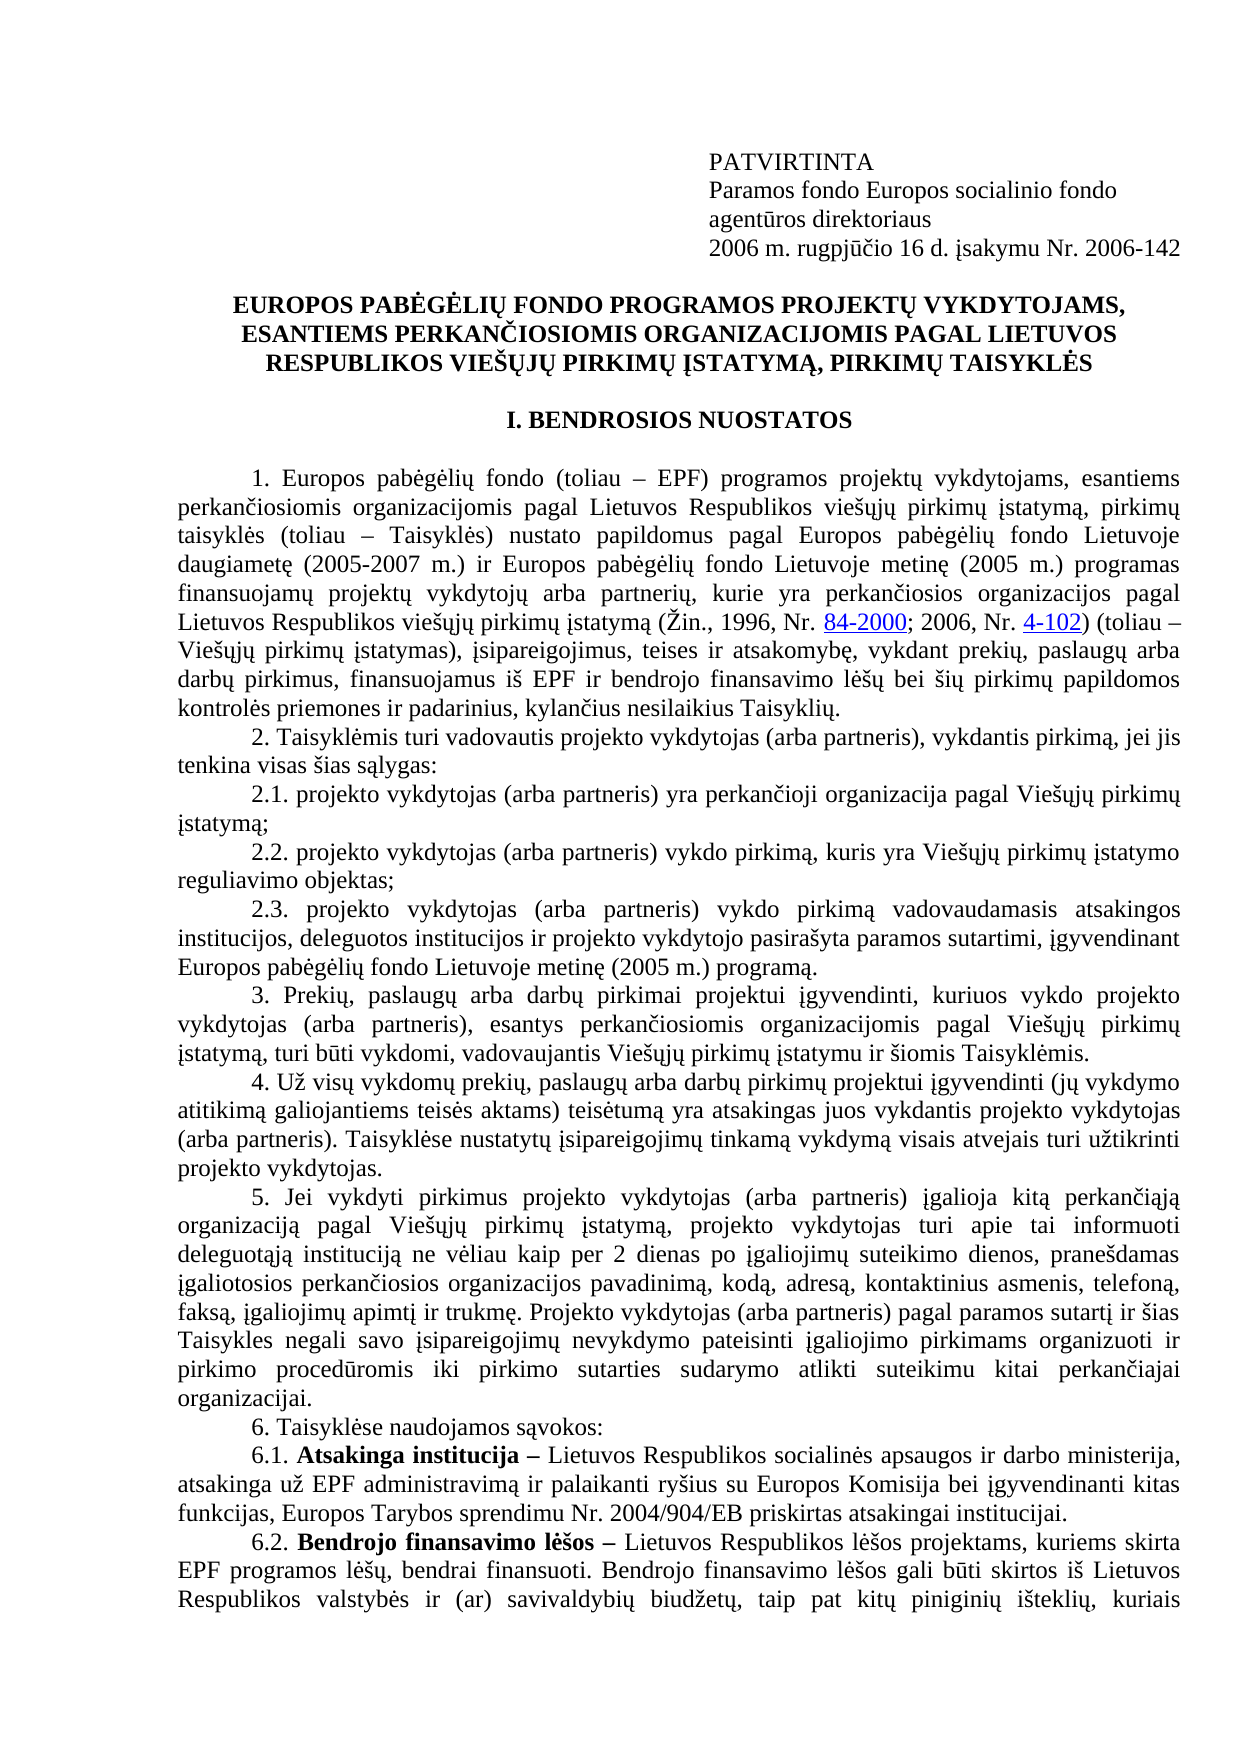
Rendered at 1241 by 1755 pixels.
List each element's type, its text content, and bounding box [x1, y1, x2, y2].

text EUROPOS PABĖGĖLIŲ FONDO PROGRAMOS PROJEKTŲ VYKDYTOJAMS, ESANTIEMS PERKANČIOSIOMIS ORGANIZACIJOMIS PAGAL LIETUVOS RESPUBLIKOS VIEŠŲJŲ PIRKIMŲ ĮSTATYMĄ, PIRKIMŲ TAISYKLĖS [177, 291, 1181, 377]
text 6.1. Atsakinga institucija – Lietuvos Respublikos socialinės apsaugos ir darbo ministerija, atsakinga už EPF administravimą ir palaikanti ryšius su Europos Komisija bei įgyvendinanti kitas funkcijas, Europos Tarybos sprendimu Nr. 2004/904/EB priskirtas atsakingai institucijai. [177, 1441, 1181, 1527]
text 2. Taisyklėmis turi vadovautis projekto vykdytojas (arba partneris), vykdantis pirkimą, jei jis tenkina visas šias sąlygas: [177, 722, 1181, 779]
text 2.3. projekto vykdytojas (arba partneris) vykdo pirkimą vadovaudamasis atsakingos institucijos, deleguotos institucijos ir projekto vykdytojo pasirašyta paramos sutartimi, įgyvendinant Europos pabėgėlių fondo Lietuvoje metinę (2005 m.) programą. [177, 894, 1181, 981]
text 4. Už visų vykdomų prekių, paslaugų arba darbų pirkimų projektui įgyvendinti (jų vykdymo atitikimą galiojantiems teisės aktams) teisėtumą yra atsakingas juos vykdantis projekto vykdytojas (arba partneris). Taisyklėse nustatytų įsipareigojimų tinkamą vykdymą visais atvejais turi užtikrinti projekto vykdytojas. [177, 1067, 1181, 1182]
text 2.2. projekto vykdytojas (arba partneris) vykdo pirkimą, kuris yra Viešųjų pirkimų įstatymo reguliavimo objektas; [177, 837, 1181, 894]
text Paramos fondo Europos socialinio fondo [177, 176, 1181, 204]
text 1. Europos pabėgėlių fondo (toliau – EPF) programos projektų vykdytojams, esantiems perkančiosiomis organizacijomis pagal Lietuvos Respublikos viešųjų pirkimų įstatymą, pirkimų taisyklės (toliau – Taisyklės) nustato papildomus pagal Europos pabėgėlių fondo Lietuvoje daugiametę (2005-2007 m.) ir Europos pabėgėlių fondo Lietuvoje metinę (2005 m.) programas finansuojamų projektų vykdytojų arba partnerių, kurie yra perkančiosios organizacijos pagal Lietuvos Respublikos viešųjų pirkimų įstatymą (Žin., 1996, Nr. 84-2000; 2006, Nr. 4-102) (toliau – Viešųjų pirkimų įstatymas), įsipareigojimus, teises ir atsakomybę, vykdant prekių, paslaugų arba darbų pirkimus, finansuojamus iš EPF ir bendrojo finansavimo lėšų bei šių pirkimų papildomos kontrolės priemones ir padarinius, kylančius nesilaikius Taisyklių. [177, 463, 1181, 722]
text 6. Taisyklėse naudojamos sąvokos: [177, 1412, 1181, 1441]
text 6.2. Bendrojo finansavimo lėšos – Lietuvos Respublikos lėšos projektams, kuriems skirta EPF programos lėšų, bendrai finansuoti. Bendrojo finansavimo lėšos gali būti skirtos iš Lietuvos Respublikos valstybės ir (ar) savivaldybių biudžetų, taip pat kitų piniginių išteklių, kuriais [177, 1527, 1181, 1613]
text 2006 m. rugpjūčio 16 d. įsakymu Nr. 2006-142 [177, 233, 1181, 262]
text agentūros direktoriaus [177, 204, 1181, 233]
text 5. Jei vykdyti pirkimus projekto vykdytojas (arba partneris) įgalioja kitą perkančiąją organizaciją pagal Viešųjų pirkimų įstatymą, projekto vykdytojas turi apie tai informuoti deleguotąją instituciją ne vėliau kaip per 2 dienas po įgaliojimų suteikimo dienos, pranešdamas įgaliotosios perkančiosios organizacijos pavadinimą, kodą, adresą, kontaktinius asmenis, telefoną, faksą, įgaliojimų apimtį ir trukmę. Projekto vykdytojas (arba partneris) pagal paramos sutartį ir šias Taisykles negali savo įsipareigojimų nevykdymo pateisinti įgaliojimo pirkimams organizuoti ir pirkimo procedūromis iki pirkimo sutarties sudarymo atlikti suteikimu kitai perkančiajai organizacijai. [177, 1182, 1181, 1412]
text PATVIRTINTA [177, 147, 1181, 176]
text 2.1. projekto vykdytojas (arba partneris) yra perkančioji organizacija pagal Viešųjų pirkimų įstatymą; [177, 779, 1181, 837]
text I. BENDROSIOS NUOSTATOS [177, 406, 1181, 434]
text 3. Prekių, paslaugų arba darbų pirkimai projektui įgyvendinti, kuriuos vykdo projekto vykdytojas (arba partneris), esantys perkančiosiomis organizacijomis pagal Viešųjų pirkimų įstatymą, turi būti vykdomi, vadovaujantis Viešųjų pirkimų įstatymu ir šiomis Taisyklėmis. [177, 981, 1181, 1067]
